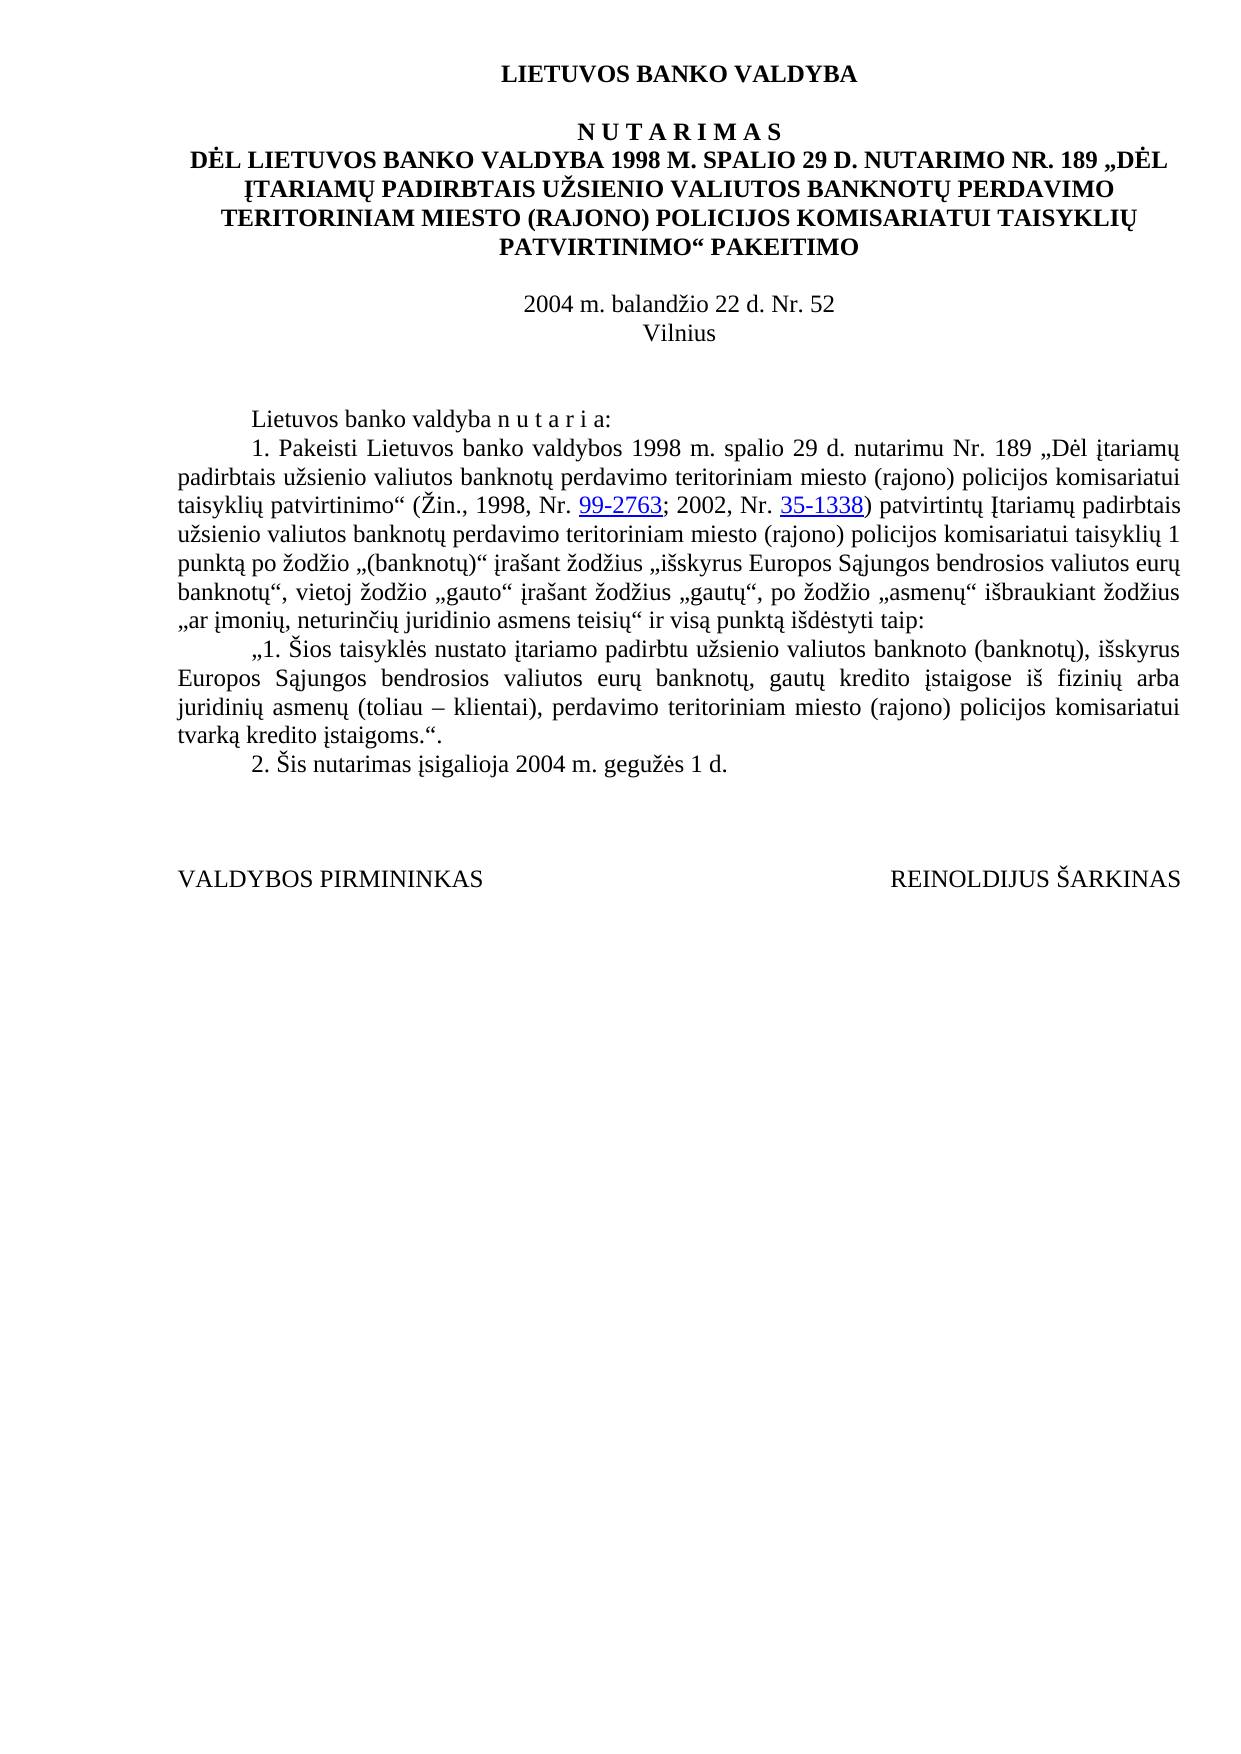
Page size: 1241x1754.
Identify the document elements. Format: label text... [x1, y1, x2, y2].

text „1. Šios taisyklės nustato įtariamo padirbtu užsienio valiutos banknoto (banknotų), išskyrus Europos Sąjungos bendrosios valiutos eurų banknotų, gautų kredito įstaigose iš fizinių arba juridinių asmenų (toliau – klientai), perdavimo teritoriniam miesto (rajono) policijos komisariatui tvarką kredito įstaigoms.“. [177, 634, 1181, 749]
text 1. Pakeisti Lietuvos banko valdybos 1998 m. spalio 29 d. nutarimu Nr. 189 „Dėl įtariamų padirbtais užsienio valiutos banknotų perdavimo teritoriniam miesto (rajono) policijos komisariatui taisyklių patvirtinimo“ (Žin., 1998, Nr. 99-2763; 2002, Nr. 35-1338) patvirtintų Įtariamų padirbtais užsienio valiutos banknotų perdavimo teritoriniam miesto (rajono) policijos komisariatui taisyklių 1 punktą po žodžio „(banknotų)“ įrašant žodžius „išskyrus Europos Sąjungos bendrosios valiutos eurų banknotų“, vietoj žodžio „gauto“ įrašant žodžius „gautų“, po žodžio „asmenų“ išbraukiant žodžius „ar įmonių, neturinčių juridinio asmens teisių“ ir visą punktą išdėstyti taip: [177, 433, 1181, 634]
text N U T A R I M A S [177, 117, 1181, 145]
text Vilnius [177, 318, 1181, 347]
text VALDYBOS PIRMININKAS REINOLDIJUS ŠARKINAS [177, 864, 1181, 893]
text DĖL LIETUVOS BANKO VALDYBA 1998 M. SPALIO 29 D. NUTARIMO NR. 189 „DĖL ĮTARIAMŲ PADIRBTAIS UŽSIENIO VALIUTOS BANKNOTŲ PERDAVIMO TERITORINIAM MIESTO (RAJONO) POLICIJOS KOMISARIATUI TAISYKLIŲ PATVIRTINIMO“ PAKEITIMO [177, 145, 1181, 260]
text Lietuvos banko valdyba nutaria: [177, 404, 1181, 433]
text 2. Šis nutarimas įsigalioja 2004 m. gegužės 1 d. [177, 749, 1181, 778]
text 2004 m. balandžio 22 d. Nr. 52 [177, 289, 1181, 318]
text LIETUVOS BANKO VALDYBA [177, 59, 1181, 88]
